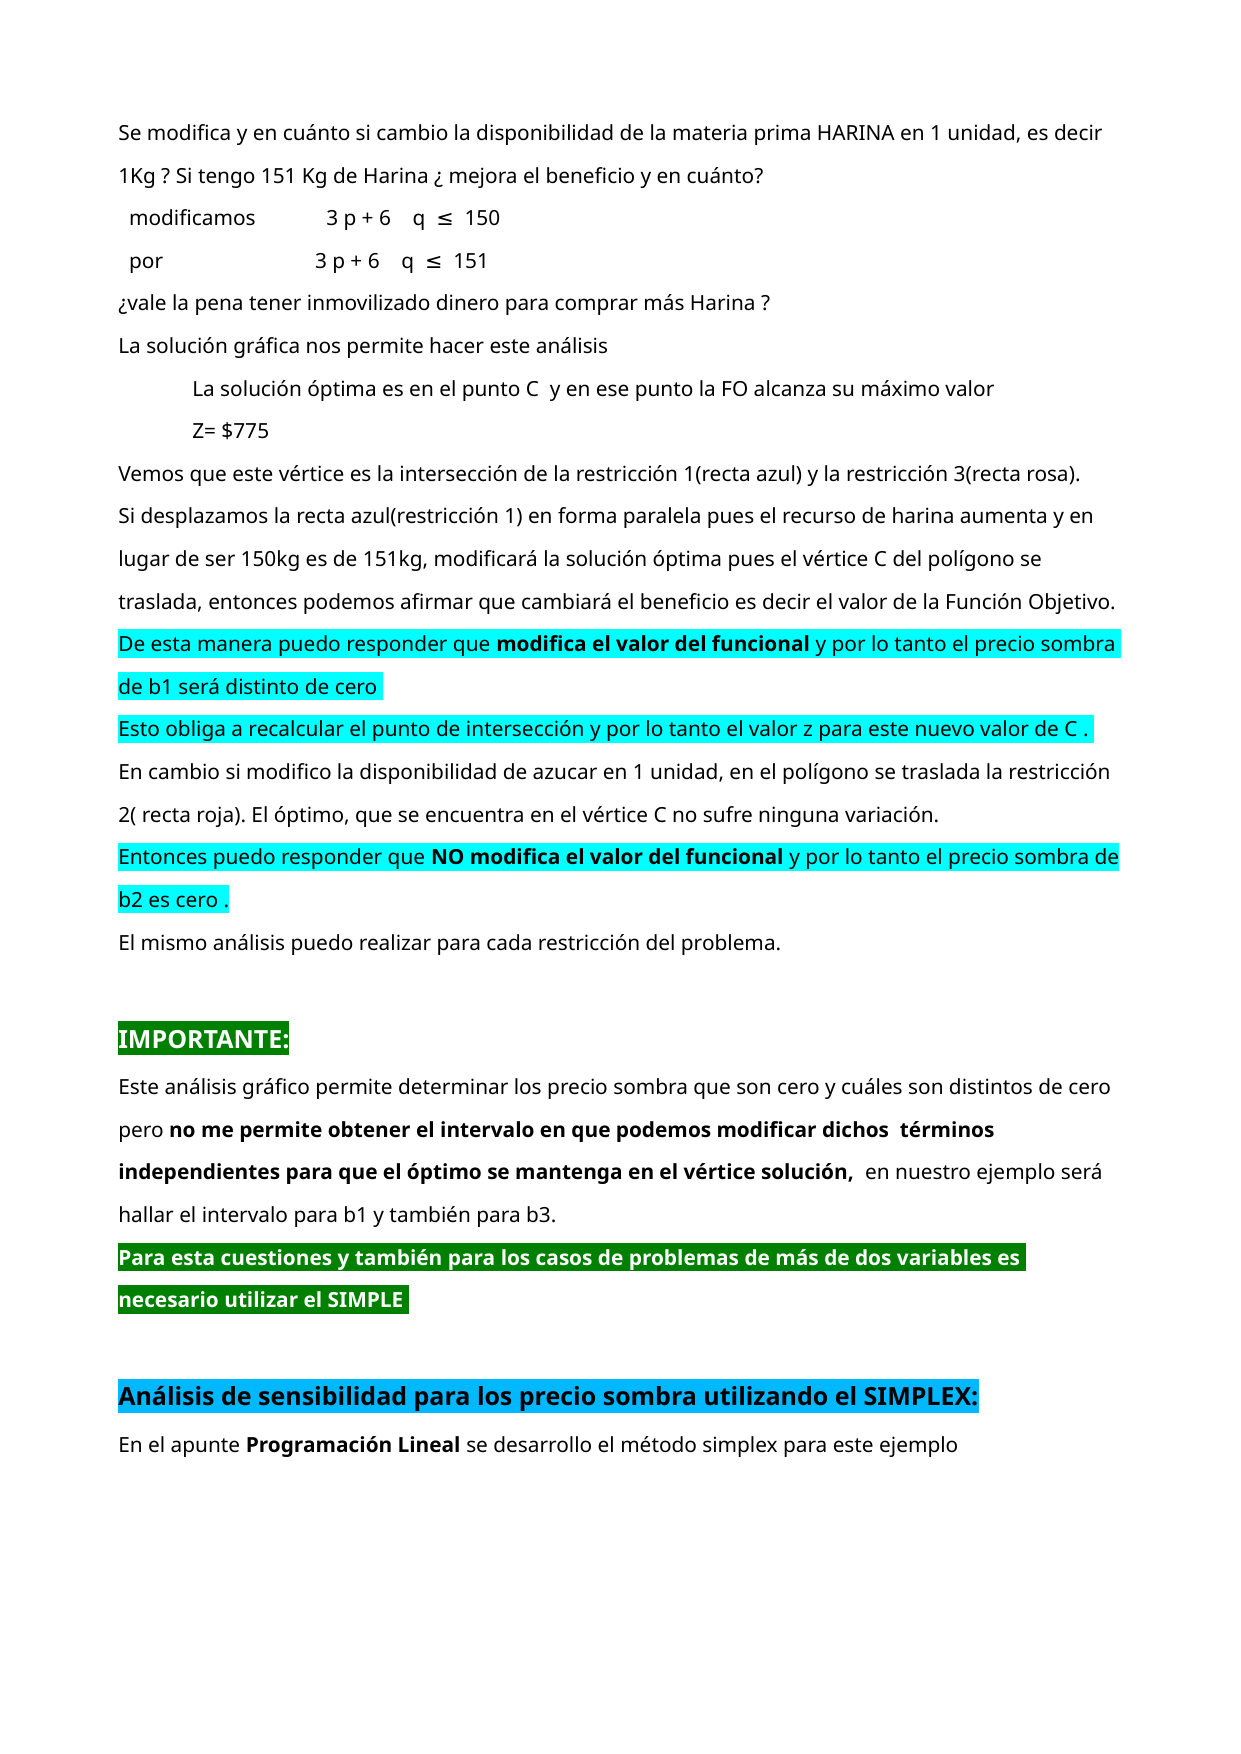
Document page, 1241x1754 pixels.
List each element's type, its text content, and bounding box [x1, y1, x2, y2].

text En cambio si modifico la disponibilidad de azucar en 1 unidad, en el polígono se traslada la restricción 2( recta roja). El óptimo, que se encuentra en el vértice C no sufre ninguna variación. [118, 757, 1122, 828]
text De esta manera puedo responder que modifica el valor del funcional y por lo tanto el precio sombra de b1 será distinto de cero [118, 629, 1122, 700]
text El mismo análisis puedo realizar para cada restricción del problema. [118, 928, 1122, 956]
text Entonces puedo responder que NO modifica el valor del funcional y por lo tanto el precio sombra de b2 es cero . [118, 842, 1122, 913]
text Este análisis gráfico permite determinar los precio sombra que son cero y cuáles son distintos de cero pero no me permite obtener el intervalo en que podemos modificar dichos términos independientes para que el óptimo se mantenga en el vértice solución, en nuestro ejemplo será hallar el intervalo para b1 y también para b3. [118, 1072, 1122, 1228]
text Para esta cuestiones y también para los casos de problemas de más de dos variables es necesario utilizar el SIMPLE [118, 1243, 1122, 1314]
text por 3 p + 6 q ≤ 151 [118, 246, 1122, 274]
text ¿vale la pena tener inmovilizado dinero para comprar más Harina ? [118, 288, 1122, 317]
text Si desplazamos la recta azul(restricción 1) en forma paralela pues el recurso de harina aumenta y en lugar de ser 150kg es de 151kg, modificará la solución óptima pues el vértice C del polígono se traslada, entonces podemos afirmar que cambiará el beneficio es decir el valor de la Función Objetivo. [118, 502, 1122, 615]
text La solución gráfica nos permite hacer este análisis [118, 331, 1122, 359]
text La solución óptima es en el punto C y en ese punto la FO alcanza su máximo valor [118, 374, 1122, 402]
text Vemos que este vértice es la intersección de la restricción 1(recta azul) y la restricción 3(recta rosa). [118, 459, 1122, 487]
text IMPORTANTE: [118, 1021, 1122, 1055]
text Z= $775 [118, 416, 1122, 445]
text En el apunte Programación Lineal se desarrollo el método simplex para este ejemplo [118, 1430, 1122, 1458]
text Análisis de sensibilidad para los precio sombra utilizando el SIMPLEX: [118, 1379, 1122, 1413]
text Se modifica y en cuánto si cambio la disponibilidad de la materia prima HARINA en 1 unidad, es decir 1Kg ? Si tengo 151 Kg de Harina ¿ mejora el beneficio y en cuánto? [118, 118, 1122, 189]
text Esto obliga a recalcular el punto de intersección y por lo tanto el valor z para este nuevo valor de C . [118, 714, 1122, 743]
text modificamos 3 p + 6 q ≤ 150 [118, 203, 1122, 232]
